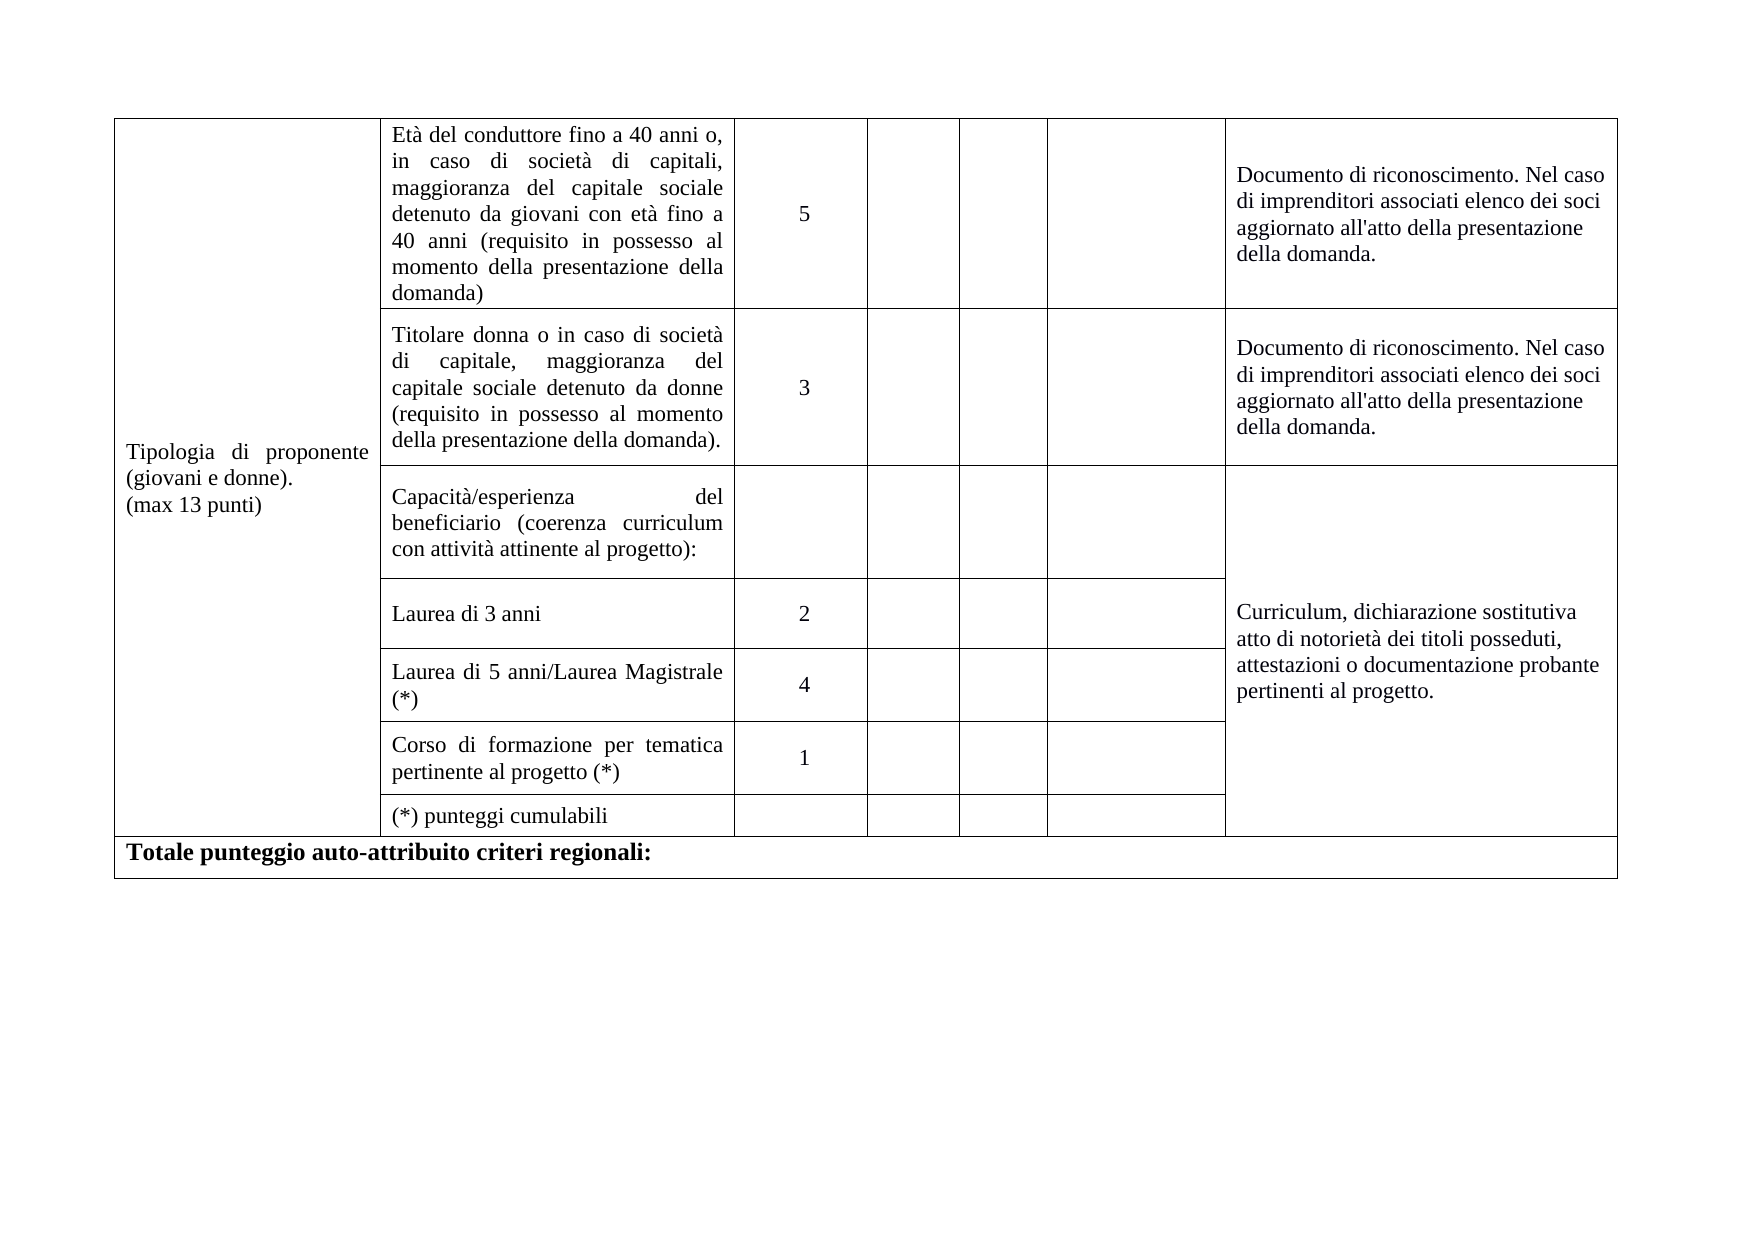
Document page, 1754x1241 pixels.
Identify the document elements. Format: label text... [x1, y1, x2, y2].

table_cell [1048, 795, 1225, 836]
table_cell [735, 795, 867, 836]
table_cell [868, 722, 959, 794]
table_cell [960, 466, 1047, 578]
table_cell [960, 579, 1047, 648]
table_cell 3 [735, 309, 867, 465]
table_cell [960, 309, 1047, 465]
table_cell [868, 466, 959, 578]
table_cell [1048, 119, 1225, 308]
table_cell 5 [735, 119, 867, 308]
table_cell Titolare donna o in caso di società di capitale, maggioranza del capitale sociale detenuto da donne (requisito in possesso al momento della presentazione della domanda). [381, 309, 734, 465]
table_cell [868, 795, 959, 836]
table_cell (*) punteggi cumulabili [381, 795, 734, 836]
table_cell 2 [735, 579, 867, 648]
table_cell [735, 466, 867, 578]
table_cell [868, 579, 959, 648]
table_cell [868, 309, 959, 465]
table_cell Laurea di 3 anni [381, 579, 734, 648]
table_cell Corso di formazione per tematica pertinente al progetto (*) [381, 722, 734, 794]
table_cell [1048, 722, 1225, 794]
table_cell [960, 795, 1047, 836]
table_cell Documento di riconoscimento. Nel caso di imprenditori associati elenco dei soci aggiornato all'atto della presentazione della domanda. [1226, 309, 1617, 465]
table_cell [868, 119, 959, 308]
table_cell Curriculum, dichiarazione sostitutiva atto di notorietà dei titoli posseduti, attestazioni o documentazione probante pertinenti al progetto. [1226, 466, 1617, 836]
table_cell [1048, 466, 1225, 578]
table_cell 4 [735, 649, 867, 721]
table_cell [960, 649, 1047, 721]
table_cell [960, 119, 1047, 308]
table_cell [868, 649, 959, 721]
table_cell Documento di riconoscimento. Nel caso di imprenditori associati elenco dei soci aggiornato all'atto della presentazione della domanda. [1226, 119, 1617, 308]
table_cell Laurea di 5 anni/Laurea Magistrale (*) [381, 649, 734, 721]
table_cell Capacità/esperienza del beneficiario (coerenza curriculum con attività attinente al progetto): [381, 466, 734, 578]
table_cell [960, 722, 1047, 794]
table_cell [1048, 309, 1225, 465]
table_cell [1048, 579, 1225, 648]
table_cell 1 [735, 722, 867, 794]
table_cell Tipologia di proponente (giovani e donne). (max 13 punti) [115, 119, 380, 836]
table_cell [1048, 649, 1225, 721]
table_cell Età del conduttore fino a 40 anni o, in caso di società di capitali, maggioranza del capitale sociale detenuto da giovani con età fino a 40 anni (requisito in possesso al momento della presentazione della domanda) [381, 119, 734, 308]
table_cell Totale punteggio auto-attribuito criteri regionali: [115, 837, 1617, 878]
